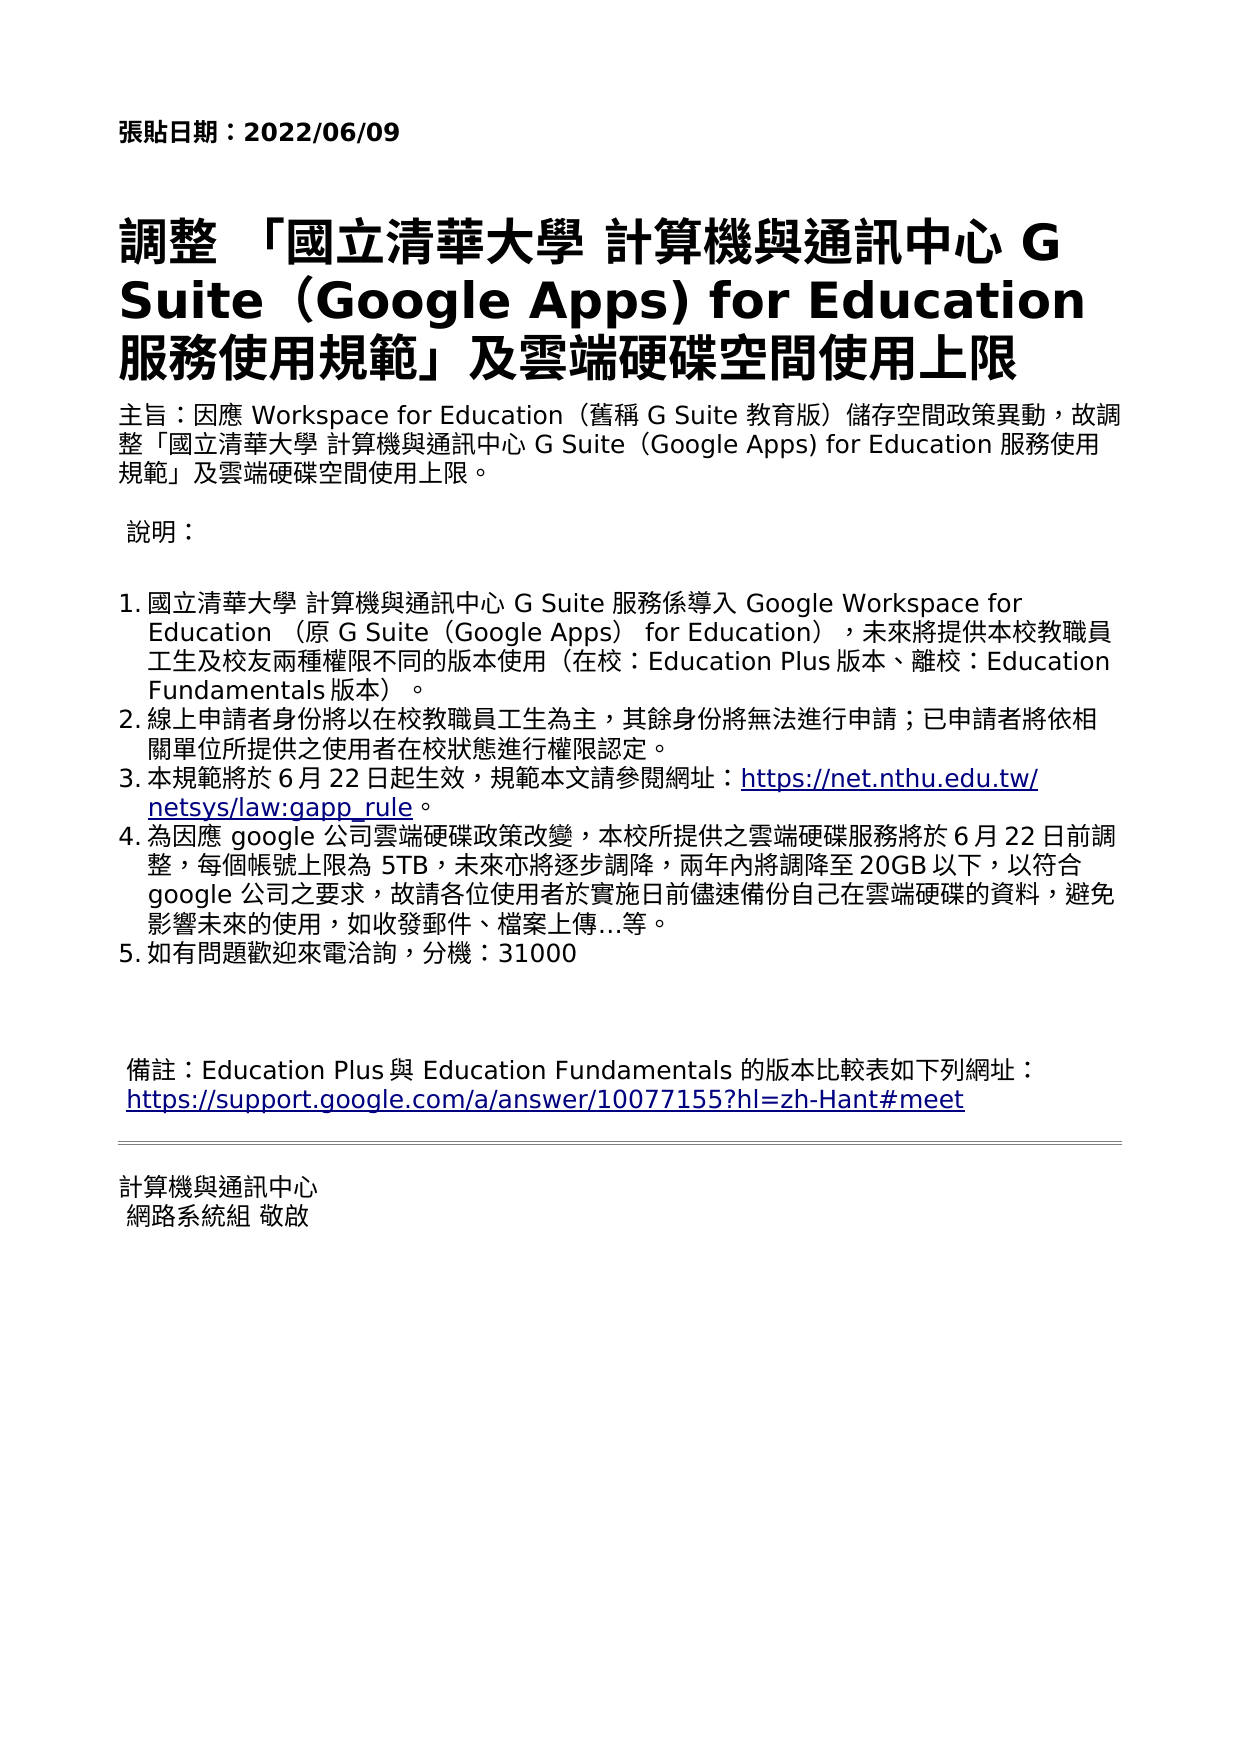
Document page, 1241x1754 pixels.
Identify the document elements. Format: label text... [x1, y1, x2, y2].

subtitle 調整 「國立清華大學 計算機與通訊中心 G Suite（Google Apps) for Education 服務使用規範」及雲端硬碟空間使用上限 [118, 214, 1122, 389]
text 備註：Education Plus與 Education Fundamentals 的版本比較表如下列網址： https://support.google.com/a/answer/10077155?hl=zh-Hant#meet [118, 998, 1122, 1114]
list 國立清華大學 計算機與通訊中心 G Suite 服務係導入 Google Workspace for Education （原 G Suite（Google Apps） for Education），未來將提供本校教職員工生及校友兩種權限不同的版本使用（在校：Education Plus版本、離校：Education Fundamentals版本）。 [118, 589, 1122, 706]
list 如有問題歡迎來電洽詢，分機：31000 [118, 939, 1122, 968]
text 計算機與通訊中心 網路系統組 敬啟 [118, 1173, 1122, 1231]
text 主旨：因應 Workspace for Education（舊稱 G Suite 教育版）儲存空間政策異動，故調整「國立清華大學 計算機與通訊中心 G Suite（Google Apps) for Education 服務使用規範」及雲端硬碟空間使用上限。 說明： [118, 401, 1122, 547]
list 線上申請者身份將以在校教職員工生為主，其餘身份將無法進行申請；已申請者將依相關單位所提供之使用者在校狀態進行權限認定。 [118, 706, 1122, 764]
list 本規範將於6月22日起生效，規範本文請參閱網址：https://net.nthu.edu.tw/netsys/law:gapp_rule。 [118, 764, 1122, 822]
text 張貼日期：2022/06/09 [118, 118, 1122, 176]
list 為因應 google 公司雲端硬碟政策改變，本校所提供之雲端硬碟服務將於6月22日前調整，每個帳號上限為 5TB，未來亦將逐步調降，兩年內將調降至20GB以下，以符合 google 公司之要求，故請各位使用者於實施日前儘速備份自己在雲端硬碟的資料，避免影響未來的使用，如收發郵件、檔案上傳…等。 [118, 822, 1122, 939]
